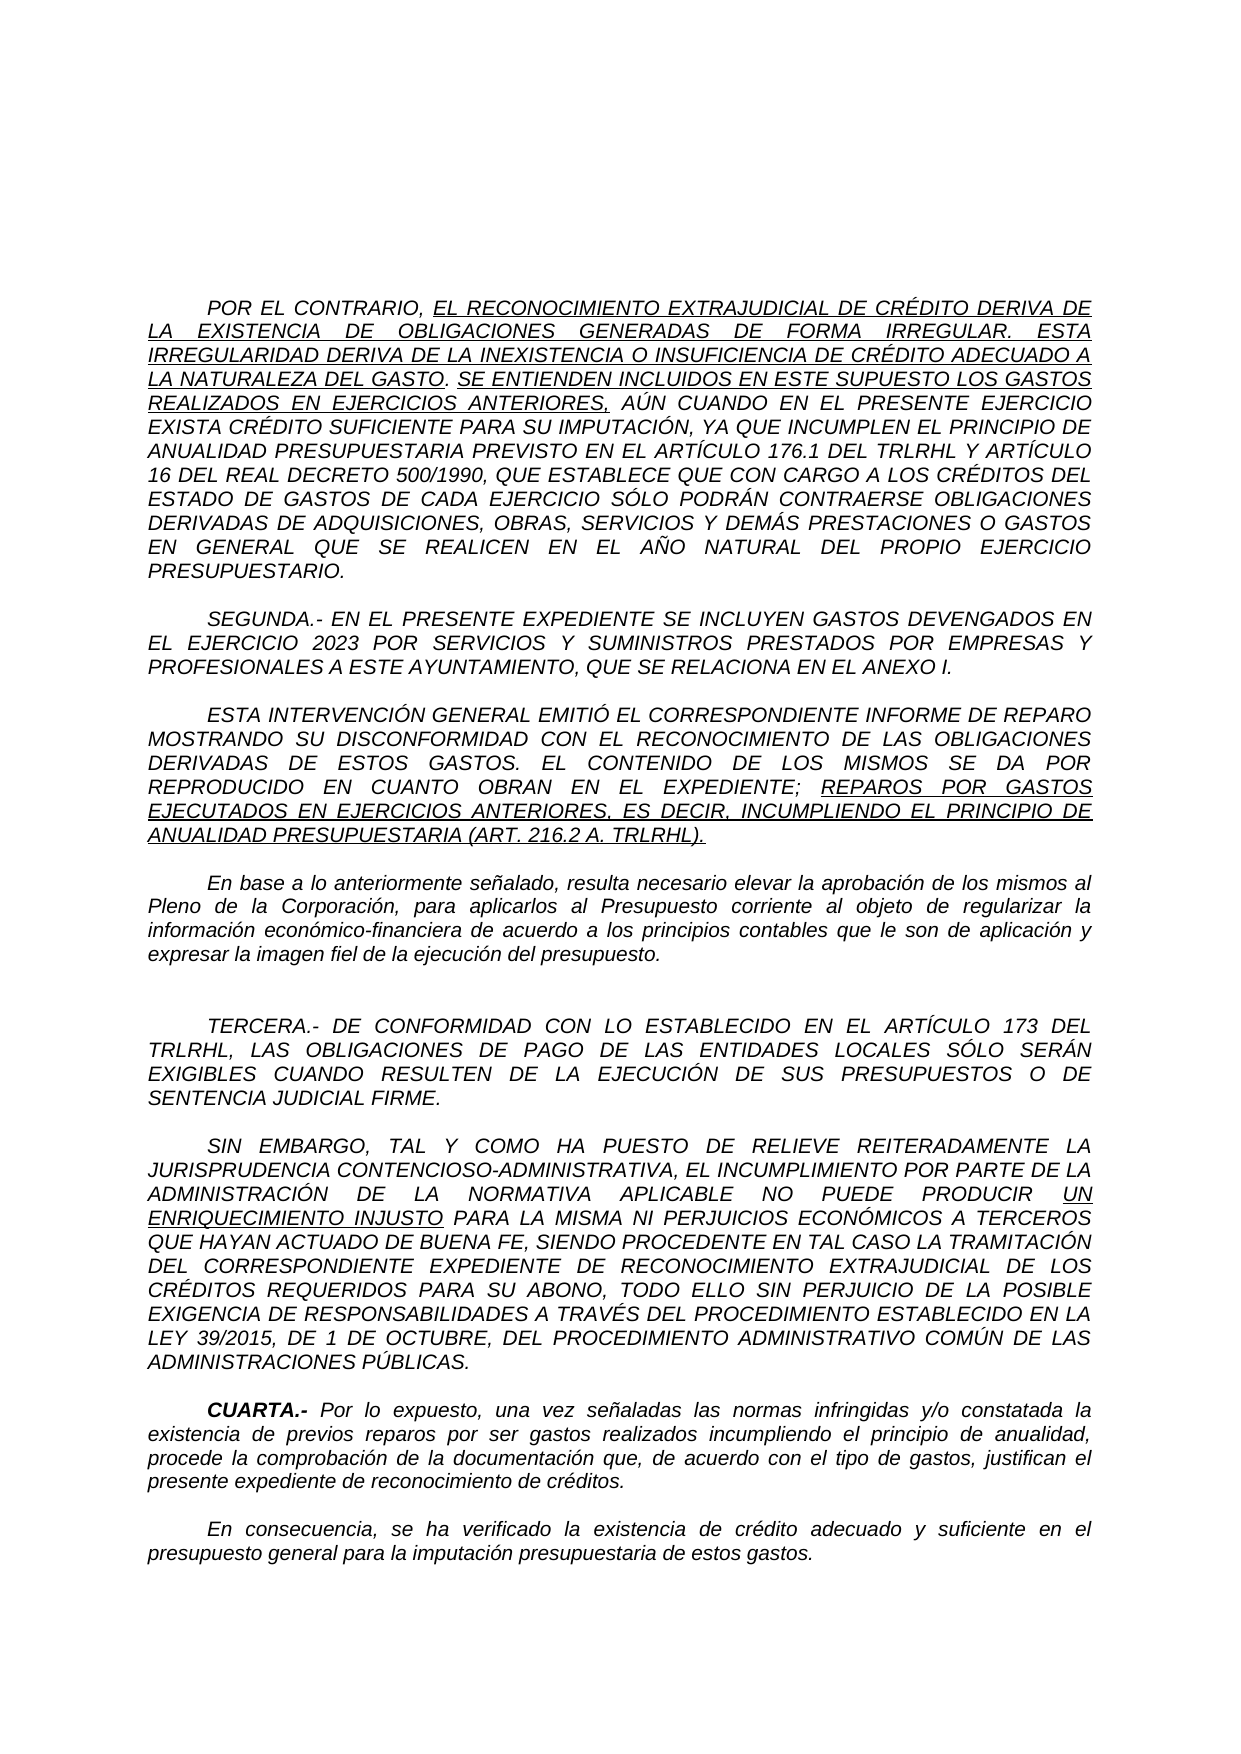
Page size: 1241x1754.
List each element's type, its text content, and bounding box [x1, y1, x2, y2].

text En consecuencia, se ha verificado la existencia de crédito adecuado y suficiente en el presupuesto general para la imputación presupuestaria de estos gastos. [148, 1517, 1092, 1565]
text TERCERA.- De conformidad con lo establecido en el artículo 173 del TRLRHL, las obligaciones de pago de las Entidades locales sólo serán exigibles cuando resulten de la ejecución de sus presupuestos o de sentencia judicial firme. [148, 1014, 1092, 1110]
text irregularidad deriva de la inexistencia o insuficiencia de crédito adecuado a [148, 341, 1092, 364]
text CUARTA.- Por lo expuesto, una vez señaladas las normas infringidas y/o constatada la existencia de previos reparos por ser gastos realizados incumpliendo el principio de anualidad, procede la comprobación de la documentación que, de acuerdo con el tipo de gastos, justifican el presente expediente de reconocimiento de créditos. [148, 1397, 1092, 1493]
text Por el contrario, el reconocimiento extrajudicial de crédito deriva de la existencia de obligaciones generadas de forma irregular. Esta [148, 295, 1092, 340]
text Sin embargo, tal y como ha puesto de relieve reiteradamente la jurisprudencia contencioso-administrativa, el incumplimiento por parte de la Administración de la normativa aplicable no puede producir un enriquecimiento injusto para la misma ni perjuicios económicos a terceros que hayan actuado de buena fe, siendo procedente en tal caso la tramitación del correspondiente expediente de reconocimiento extrajudicial de los créditos requeridos para su abono, todo ello sin perjuicio de la posible exigencia de responsabilidades a través del procedimiento establecido en la Ley 39/2015, de 1 de octubre, del Procedimiento Administrativo Común de las Administraciones Públicas. [148, 1134, 1092, 1373]
text la naturaleza del gasto. Se entienden incluidos en este supuesto los gastos realizados en ejercicios anteriores, aún cuando en el presente ejercicio exista crédito suficiente para su imputación, ya que incumplen el principio de anualidad presupuestaria previsto en el artículo 176.1 del TRLRHL y artículo 16 del Real Decreto 500/1990, que establece que con cargo a los créditos del estado de gastos de cada ejercicio sólo podrán contraerse obligaciones derivadas de adquisiciones, obras, servicios y demás prestaciones o gastos en general que se realicen en el año natural del propio ejercicio presupuestario. [148, 365, 1092, 583]
text Esta Intervención General emitió el correspondiente informe de reparo mostrando su disconformidad con el reconocimiento de las obligaciones derivadas de estos gastos. El contenido de los mismos se da por reproducido en cuanto obran en el expediente; reparos por gastos ejecutados en ejercicios anteriores, es decir, incumpliendo el principio de [148, 703, 1092, 819]
text SEGUNDA.- En el presente expediente se incluyen gastos devengados en el ejercicio 2023 por servicios y suministros prestados por empresas y profesionales a este Ayuntamiento, que se relaciona en el Anexo I. [148, 607, 1092, 679]
text En base a lo anteriormente señalado, resulta necesario elevar la aprobación de los mismos al Pleno de la Corporación, para aplicarlos al Presupuesto corriente al objeto de regularizar la información económico-financiera de acuerdo a los principios contables que le son de aplicación y expresar la imagen fiel de la ejecución del presupuesto. [148, 870, 1092, 966]
text anualidad presupuestaria (art. 216.2 a. TRLRHL). [148, 821, 1092, 846]
